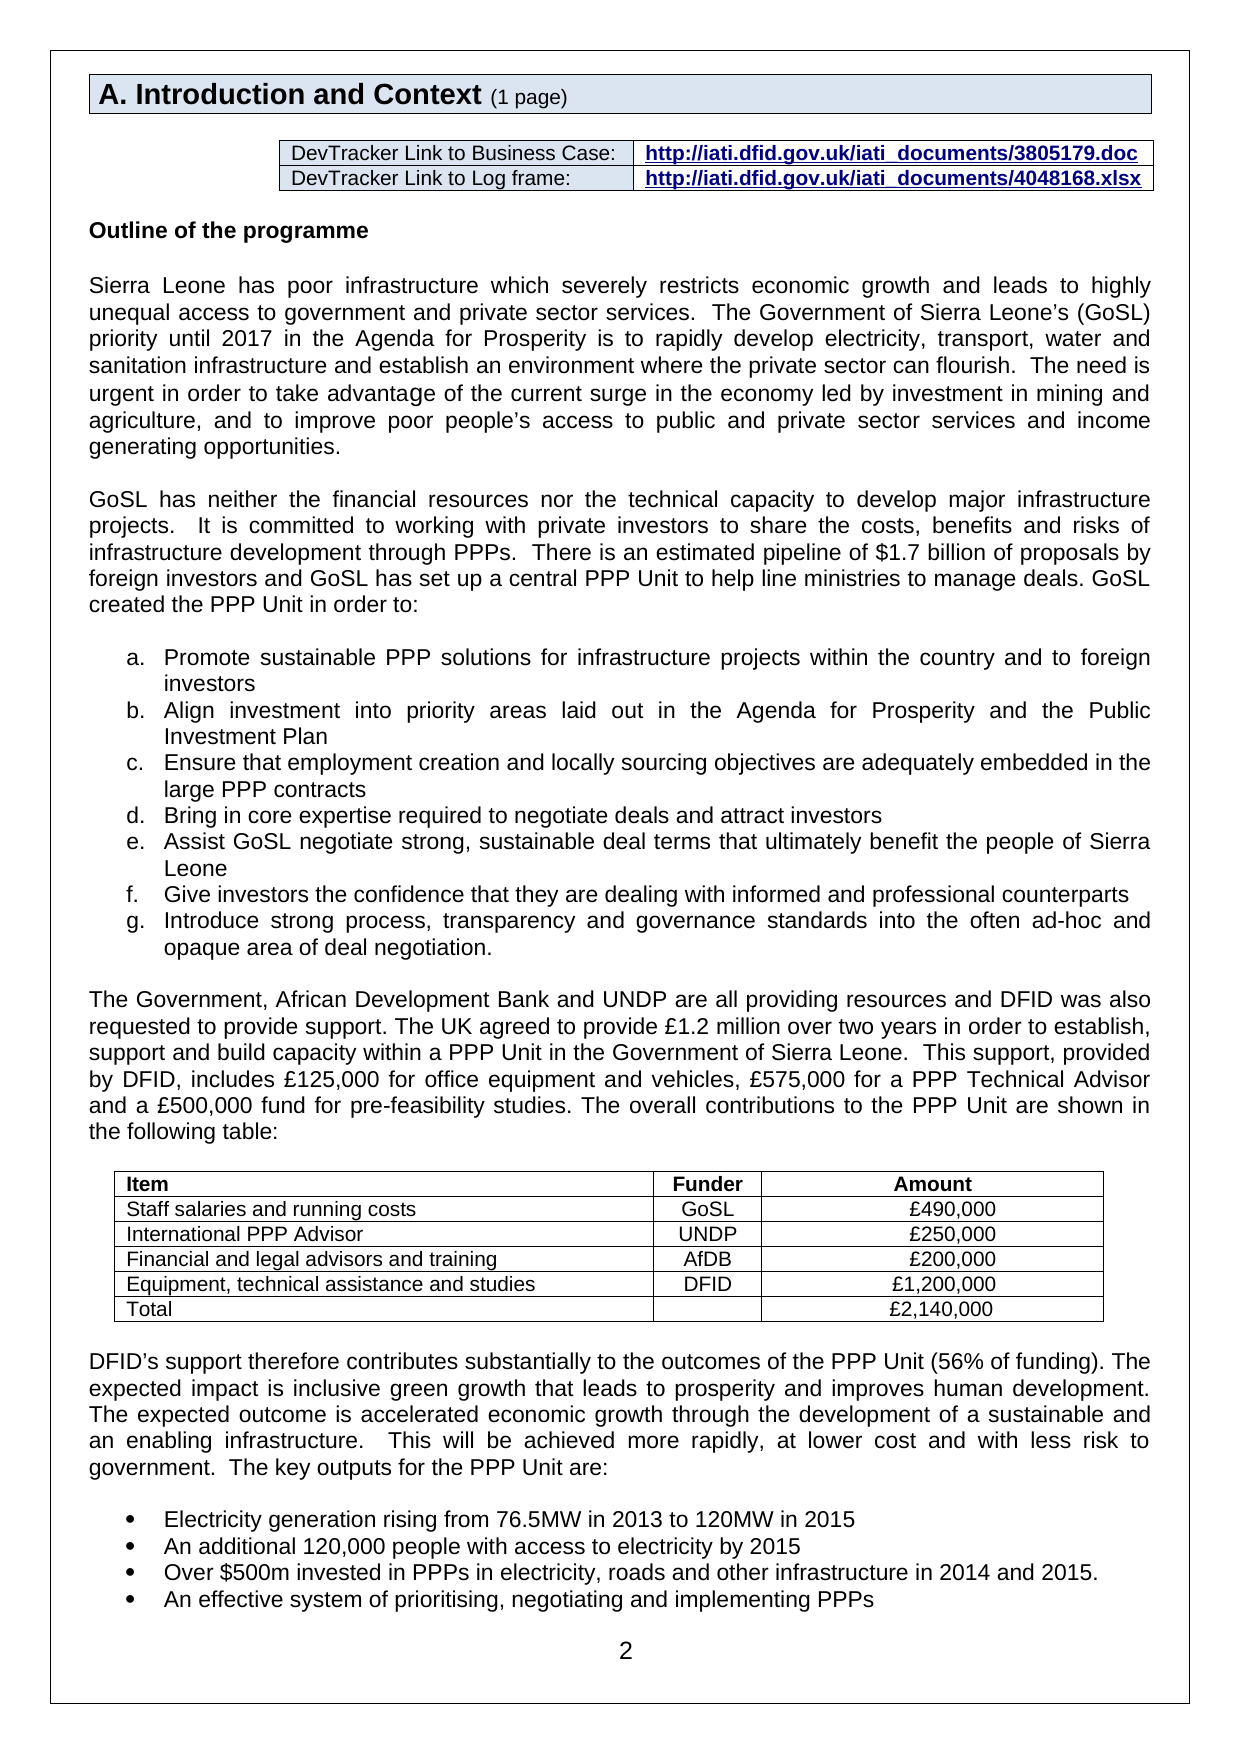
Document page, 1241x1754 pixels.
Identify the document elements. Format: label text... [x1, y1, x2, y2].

table_cell DFID [654, 1272, 761, 1296]
list Bring in core expertise required to negotiate deals and attract investors [126, 802, 1152, 828]
list Give investors the confidence that they are dealing with informed and professional counterparts [126, 881, 1152, 907]
list An additional 120,000 people with access to electricity by 2015 [126, 1533, 1152, 1559]
table_header DevTracker Link to Business Case: [280, 141, 633, 165]
table_cell Financial and legal advisors and training [115, 1247, 653, 1271]
text Outline of the programme [89, 217, 1152, 244]
list Align investment into priority areas laid out in the Agenda for Prosperity and the Public Investment Plan [126, 697, 1152, 749]
list Introduce strong process, transparency and governance standards into the often ad-hoc and opaque area of deal negotiation. [126, 907, 1152, 960]
table_cell AfDB [654, 1247, 761, 1271]
table_cell £2,140,000 [762, 1297, 1103, 1321]
list Over $500m invested in PPPs in electricity, roads and other infrastructure in 2014 and 2015. [126, 1559, 1152, 1586]
text GoSL has neither the financial resources nor the technical capacity to develop major infrastructure projects. It is committed to working with private investors to share the costs, benefits and risks of infrastructure development through PPPs. There is an estimated pipeline of $1.7 billion of proposals by foreign investors and GoSL has set up a central PPP Unit to help line ministries to manage deals. GoSL created the PPP Unit in order to: [89, 486, 1152, 617]
table_cell UNDP [654, 1222, 761, 1246]
text DFID’s support therefore contributes substantially to the outcomes of the PPP Unit (56% of funding). The expected impact is inclusive green growth that leads to prosperity and improves human development. The expected outcome is accelerated economic growth through the development of a sustainable and an enabling infrastructure. This will be achieved more rapidly, at lower cost and with less risk to government. The key outputs for the PPP Unit are: [89, 1348, 1152, 1480]
table_cell DevTracker Link to Log frame: [280, 166, 633, 190]
table_cell International PPP Advisor [115, 1222, 653, 1246]
table_cell £1,200,000 [762, 1272, 1103, 1296]
table_cell [654, 1297, 761, 1321]
text Sierra Leone has poor infrastructure which severely restricts economic growth and leads to highly unequal access to government and private sector services. The Government of Sierra Leone’s (GoSL) priority until 2017 in the Agenda for Prosperity is to rapidly develop electricity, transport, water and sanitation infrastructure and establish an environment where the private sector can flourish. The need is urgent in order to take advantage of the current surge in the economy led by investment in mining and agriculture, and to improve poor people’s access to public and private sector services and income generating opportunities. [89, 272, 1152, 459]
list An effective system of prioritising, negotiating and implementing PPPs [126, 1586, 1152, 1612]
list Electricity generation rising from 76.5MW in 2013 to 120MW in 2015 [126, 1506, 1152, 1533]
table_header Amount [762, 1172, 1103, 1196]
text The Government, African Development Bank and UNDP are all providing resources and DFID was also requested to provide support. The UK agreed to provide £1.2 million over two years in order to establish, support and build capacity within a PPP Unit in the Government of Sierra Leone. This support, provided by DFID, includes £125,000 for office equipment and vehicles, £575,000 for a PPP Technical Advisor and a £500,000 fund for pre-feasibility studies. The overall contributions to the PPP Unit are shown in the following table: [89, 986, 1152, 1144]
table_cell £490,000 [762, 1197, 1103, 1221]
table_cell Total [115, 1297, 653, 1321]
text A. Introduction and Context (1 page) [90, 75, 1151, 113]
table_cell £200,000 [762, 1247, 1103, 1271]
table_header Item [115, 1172, 653, 1196]
table_header Funder [654, 1172, 761, 1196]
table_cell Staff salaries and running costs [115, 1197, 653, 1221]
table_cell Equipment, technical assistance and studies [115, 1272, 653, 1296]
table_cell £250,000 [762, 1222, 1103, 1246]
list Promote sustainable PPP solutions for infrastructure projects within the country and to foreign investors [126, 644, 1152, 697]
table_header http://iati.dfid.gov.uk/iati_documents/3805179.doc [634, 141, 1153, 165]
list Assist GoSL negotiate strong, sustainable deal terms that ultimately benefit the people of Sierra Leone [126, 828, 1152, 881]
table_cell GoSL [654, 1197, 761, 1221]
table_cell http://iati.dfid.gov.uk/iati_documents/4048168.xlsx [634, 166, 1153, 190]
list Ensure that employment creation and locally sourcing objectives are adequately embedded in the large PPP contracts [126, 749, 1152, 802]
